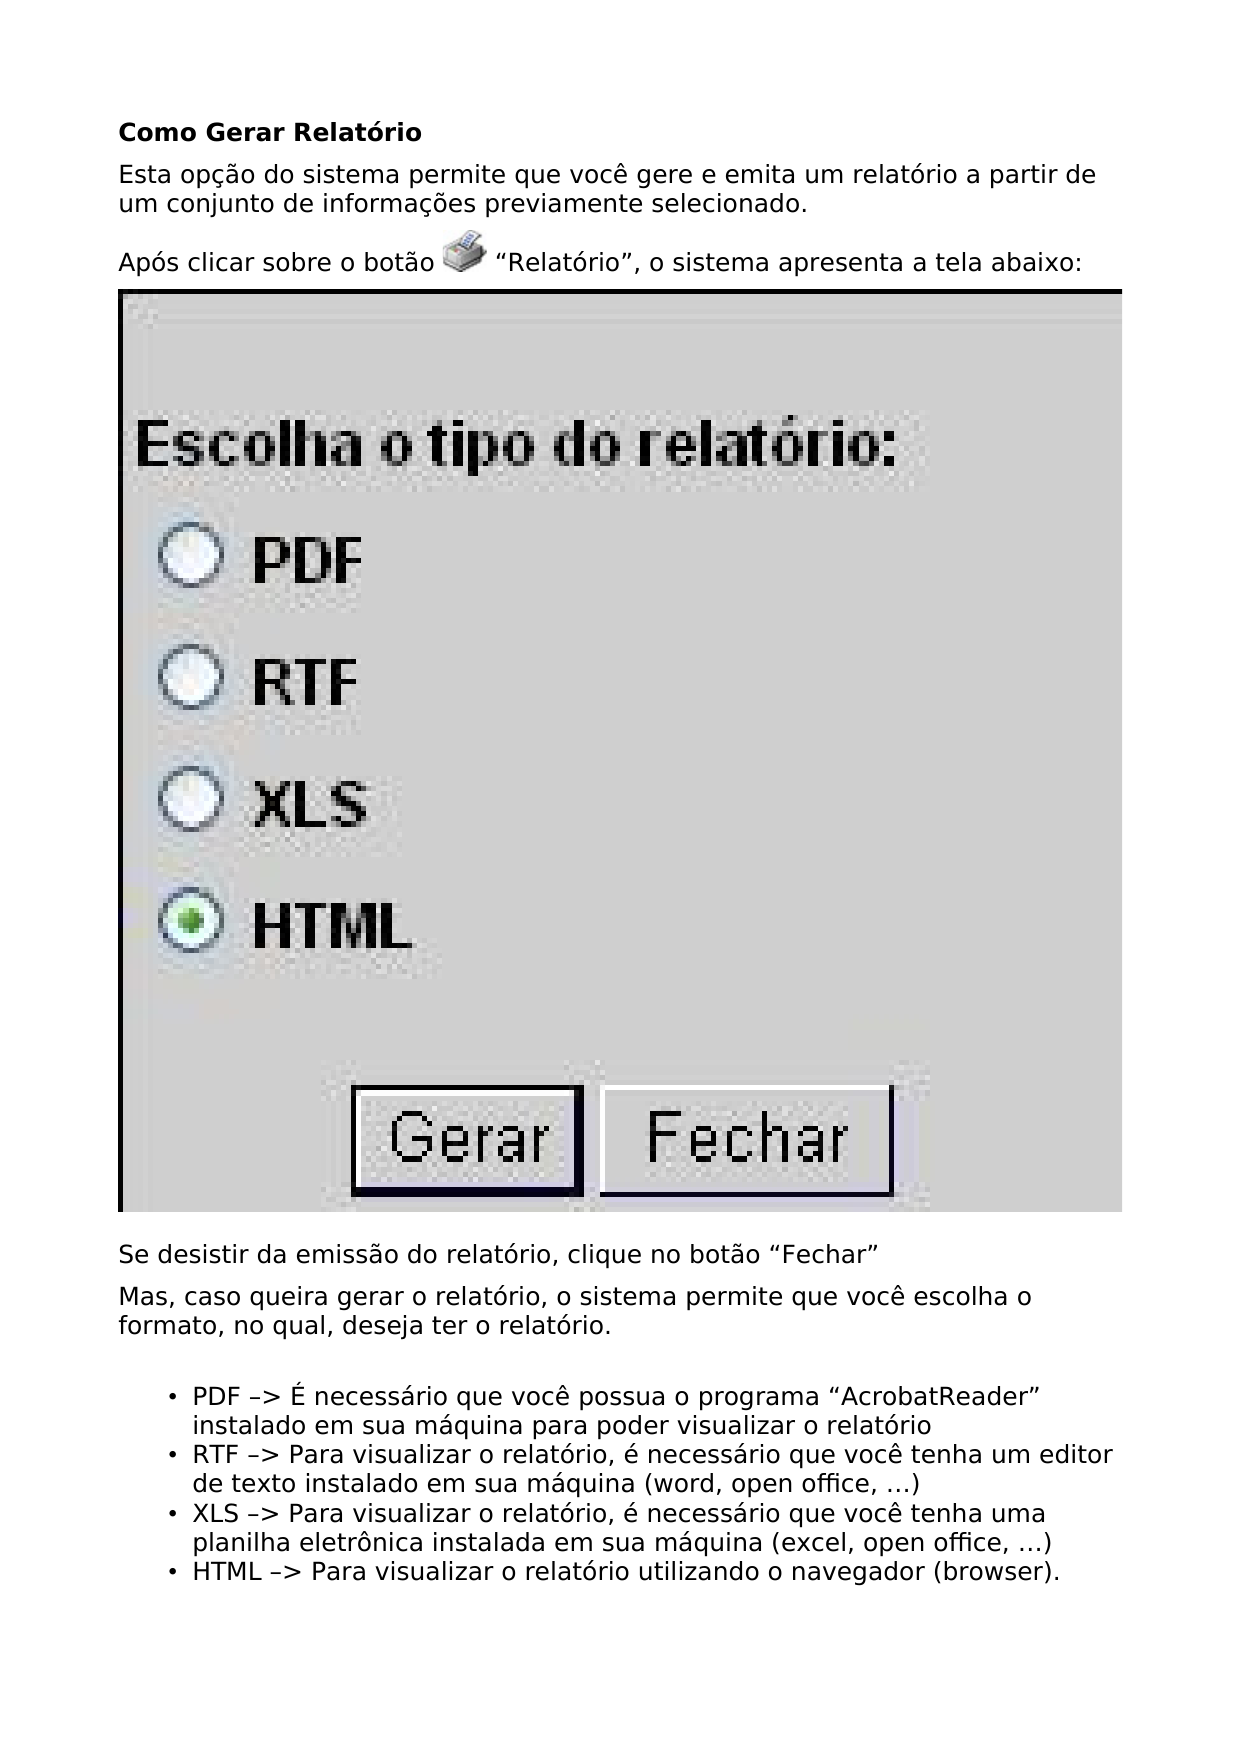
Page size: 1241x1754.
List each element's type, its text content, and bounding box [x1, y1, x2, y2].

text Como Gerar Relatório [118, 118, 1122, 147]
text Após clicar sobre o botão “Relatório”, o sistema apresenta a tela abaixo: [118, 231, 1122, 277]
text Esta opção do sistema permite que você gere e emita um relatório a partir de um conjunto de informações previamente selecionado. [118, 160, 1122, 218]
list RTF –> Para visualizar o relatório, é necessário que você tenha um editor de texto instalado em sua máquina (word, open office, …) [177, 1441, 1122, 1499]
picture [118, 289, 1123, 1228]
picture [442, 230, 487, 272]
list HTML –> Para visualizar o relatório utilizando o navegador (browser). [177, 1557, 1122, 1586]
list PDF –> É necessário que você possua o programa “AcrobatReader” instalado em sua máquina para poder visualizar o relatório [177, 1382, 1122, 1441]
list XLS –> Para visualizar o relatório, é necessário que você tenha uma planilha eletrônica instalada em sua máquina (excel, open office, …) [177, 1499, 1122, 1557]
text Se desistir da emissão do relatório, clique no botão “Fechar” [118, 1240, 1122, 1269]
text Mas, caso queira gerar o relatório, o sistema permite que você escolha o formato, no qual, deseja ter o relatório. [118, 1282, 1122, 1340]
